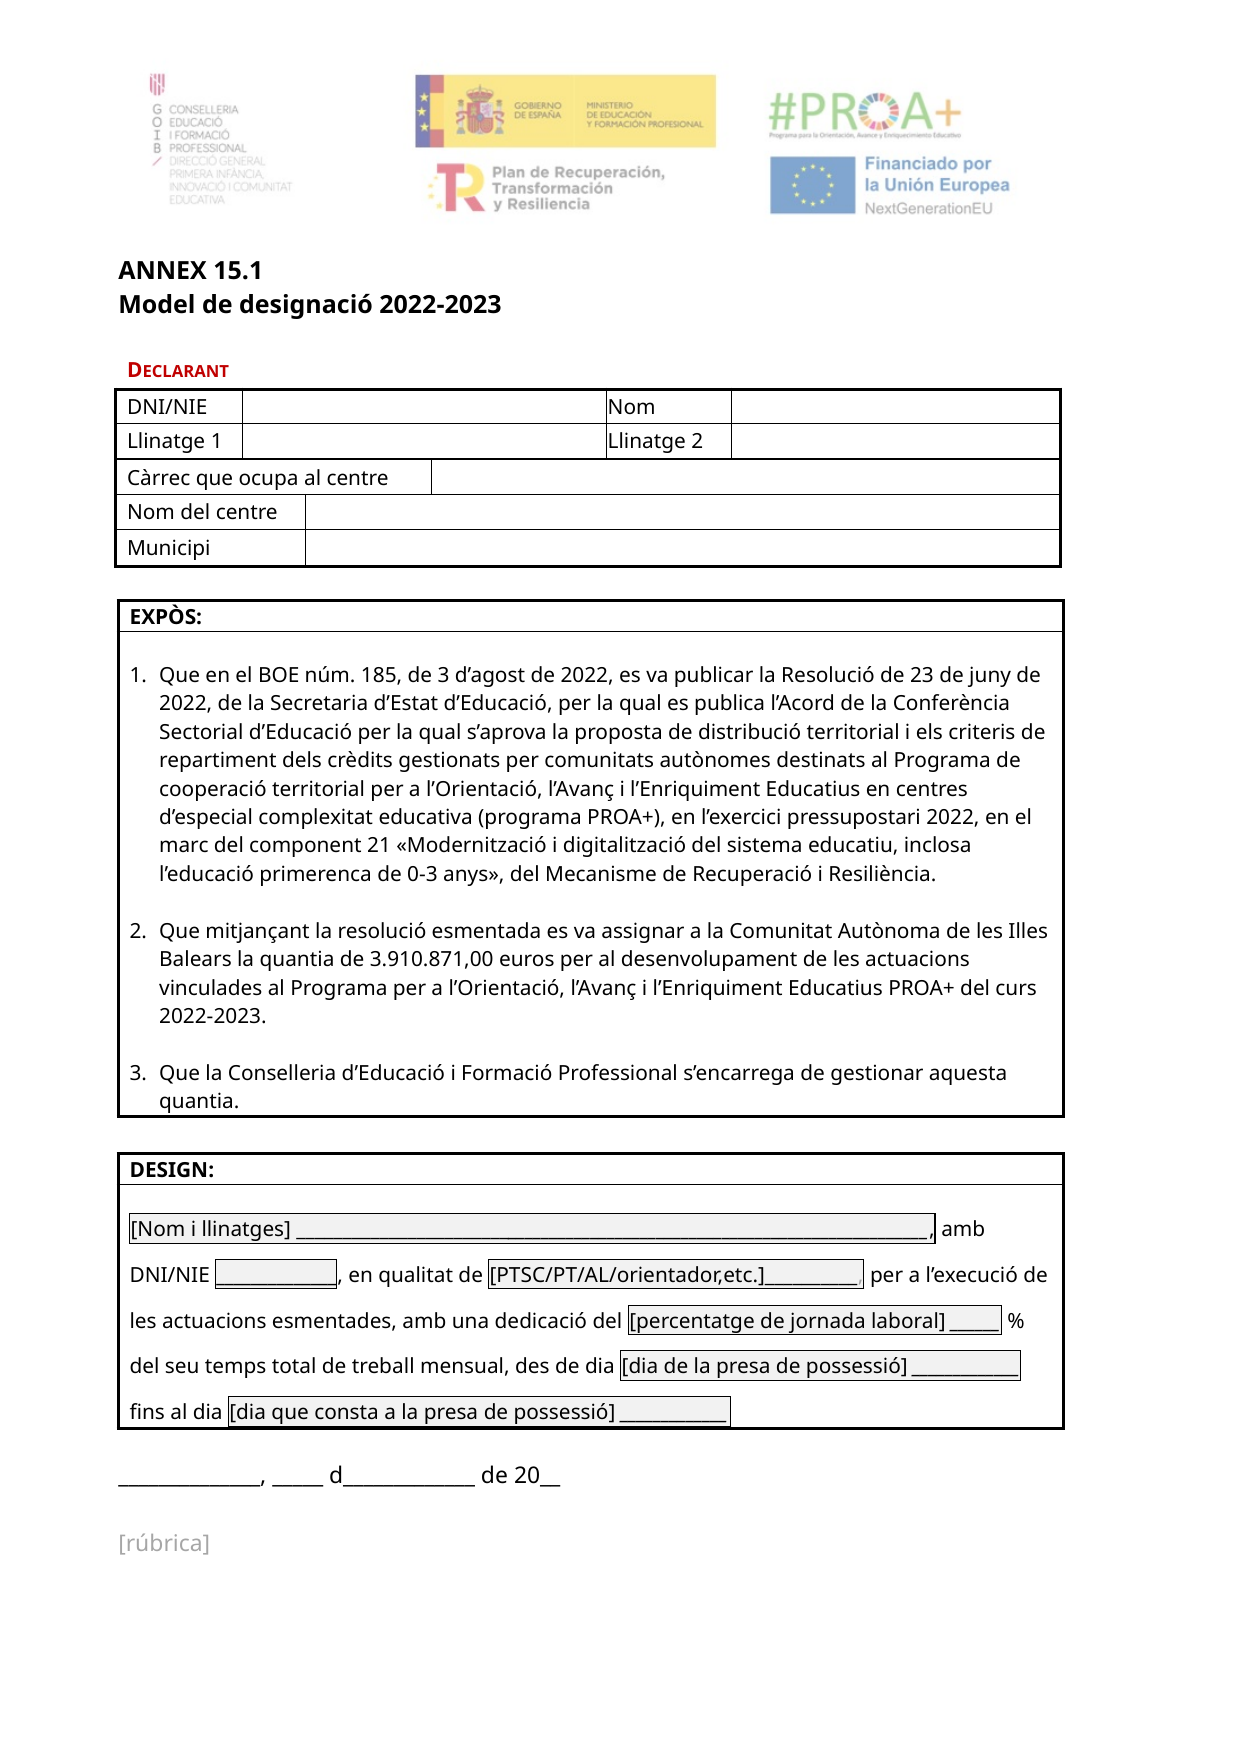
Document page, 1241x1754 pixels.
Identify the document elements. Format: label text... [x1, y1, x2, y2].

table_cell Nom [607, 391, 731, 423]
picture [114, 42, 1065, 253]
table_cell Que en el BOE núm. 185, de 3 d’agost de 2022, es va publicar la Resolució de 23 de juny de 2022, de la Secretaria d’Estat d’Educació, per la qual es publica l’Acord de la Conferència Sectorial d’Educació per la qual s’aprova la proposta de distribució territorial i els criteris de repartiment dels crèdits gestionats per comunitats autònomes destinats al Programa de cooperació territorial per a l’Orientació, l’Avanç i l’Enriquiment Educatius en centres d’especial complexitat educativa (programa PROA+), en l’exercici pressupostari 2022, en el marc del component 21 «Modernització i digitalització del sistema educatiu, inclosa l’educació primerenca de 0-3 anys», del Mecanisme de Recuperació i Resiliència. Que mitjançant la resolució esmentada es va assignar a la Comunitat Autònoma de les Illes Balears la quantia de 3.910.871,00 euros per al desenvolupament de les actuacions vinculades al Programa per a l’Orientació, l’Avanç i l’Enriquiment Educatius PROA+ del curs 2022-2023. Que la Conselleria d’Educació i Formació Professional s’encarrega de gestionar aquesta quantia. [120, 632, 1062, 1115]
text ______________, _____ d_____________ de 20__ [118, 1458, 1122, 1490]
table_header DESIGN: [120, 1155, 1062, 1184]
table_header Declarant [116, 352, 1061, 387]
table_cell [732, 424, 1059, 458]
table_header EXPÒS: [120, 602, 1062, 631]
table_cell Llinatge 1 [117, 424, 242, 458]
table_cell [306, 530, 1059, 564]
table_cell [243, 424, 606, 458]
table_cell [306, 495, 1059, 529]
table_cell Llinatge 2 [607, 424, 731, 458]
table_cell [Nom i llinatges] __________________________________________________________________________, amb DNI/NIE ______________, en qualitat de [PTSC/PT/AL/orientador,etc.]__________, per a l’execució de les actuacions esmentades, amb una dedicació del [percentatge de jornada laboral] ______ % del seu temps total de treball mensual, des de dia [dia de la presa de possessió] _____________ fins al dia [dia que consta a la presa de possessió] _____________ [120, 1185, 1062, 1427]
table_cell Municipi [117, 530, 305, 564]
text ANNEX 15.1 [118, 118, 1122, 287]
table_cell [732, 391, 1059, 423]
table_cell [432, 460, 1059, 494]
table_cell Càrrec que ocupa al centre [117, 460, 431, 494]
table_cell Nom del centre [117, 495, 305, 529]
table_cell [243, 391, 606, 423]
text [rúbrica] [118, 1527, 1122, 1558]
table_cell DNI/NIE [117, 391, 242, 423]
text Model de designació 2022-2023 [118, 287, 1122, 321]
